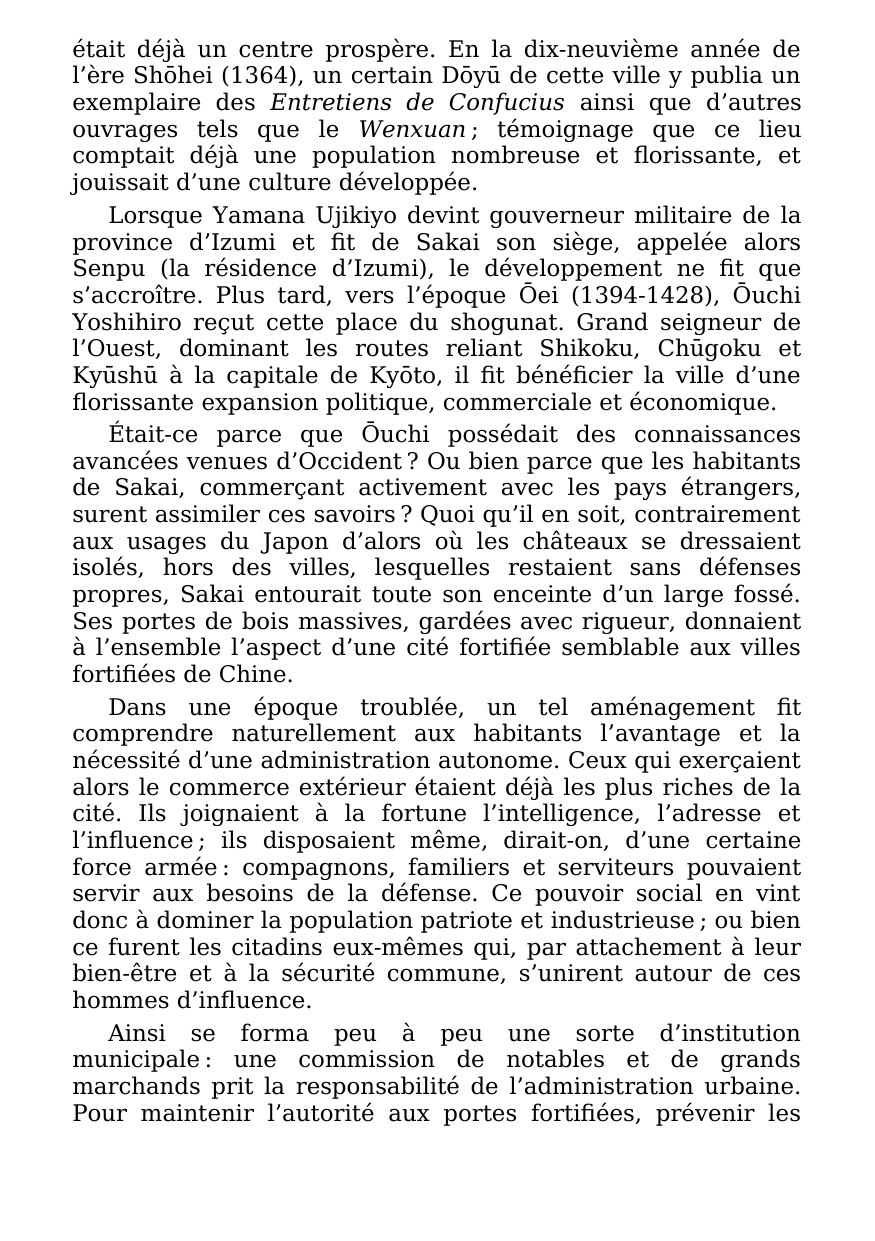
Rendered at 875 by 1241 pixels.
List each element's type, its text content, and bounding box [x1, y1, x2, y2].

text Dans une époque troublée, un tel aménagement fit comprendre naturellement aux habitants l’avantage et la nécessité d’une administration autonome. Ceux qui exerçaient alors le commerce extérieur étaient déjà les plus riches de la cité. Ils joignaient à la fortune l’intelligence, l’adresse et l’influence ; ils disposaient même, dirait-on, d’une certaine force armée : compagnons, familiers et serviteurs pouvaient servir aux besoins de la défense. Ce pouvoir social en vint donc à dominer la population patriote et industrieuse ; ou bien ce furent les citadins eux-mêmes qui, par attachement à leur bien-être et à la sécurité commune, s’unirent autour de ces hommes d’influence. [72, 694, 802, 1014]
text Lorsque Yamana Ujikiyo devint gouverneur militaire de la province d’Izumi et fit de Sakai son siège, appelée alors Senpu (la résidence d’Izumi), le développement ne fit que s’accroître. Plus tard, vers l’époque Ōei (1394-1428), Ōuchi Yoshihiro reçut cette place du shogunat. Grand seigneur de l’Ouest, dominant les routes reliant Shikoku, Chūgoku et Kyūshū à la capitale de Kyōto, il fit bénéficier la ville d’une florissante expansion politique, commerciale et économique. [72, 202, 802, 415]
text était déjà un centre prospère. En la dix-neuvième année de l’ère Shōhei (1364), un certain Dōyū de cette ville y publia un exemplaire des Entretiens de Confucius ainsi que d’autres ouvrages tels que le Wenxuan ; témoignage que ce lieu comptait déjà une population nombreuse et florissante, et jouissait d’une culture développée. [72, 36, 802, 196]
text Était-ce parce que Ōuchi possédait des connaissances avancées venues d’Occident ? Ou bien parce que les habitants de Sakai, commerçant activement avec les pays étrangers, surent assimiler ces savoirs ? Quoi qu’il en soit, contrairement aux usages du Japon d’alors où les châteaux se dressaient isolés, hors des villes, lesquelles restaient sans défenses propres, Sakai entourait toute son enceinte d’un large fossé. Ses portes de bois massives, gardées avec rigueur, donnaient à l’ensemble l’aspect d’une cité fortifiée semblable aux villes fortifiées de Chine. [72, 421, 802, 688]
text Ainsi se forma peu à peu une sorte d’institution municipale : une commission de notables et de grands marchands prit la responsabilité de l’administration urbaine. Pour maintenir l’autorité aux portes fortifiées, prévenir les [72, 1020, 802, 1126]
